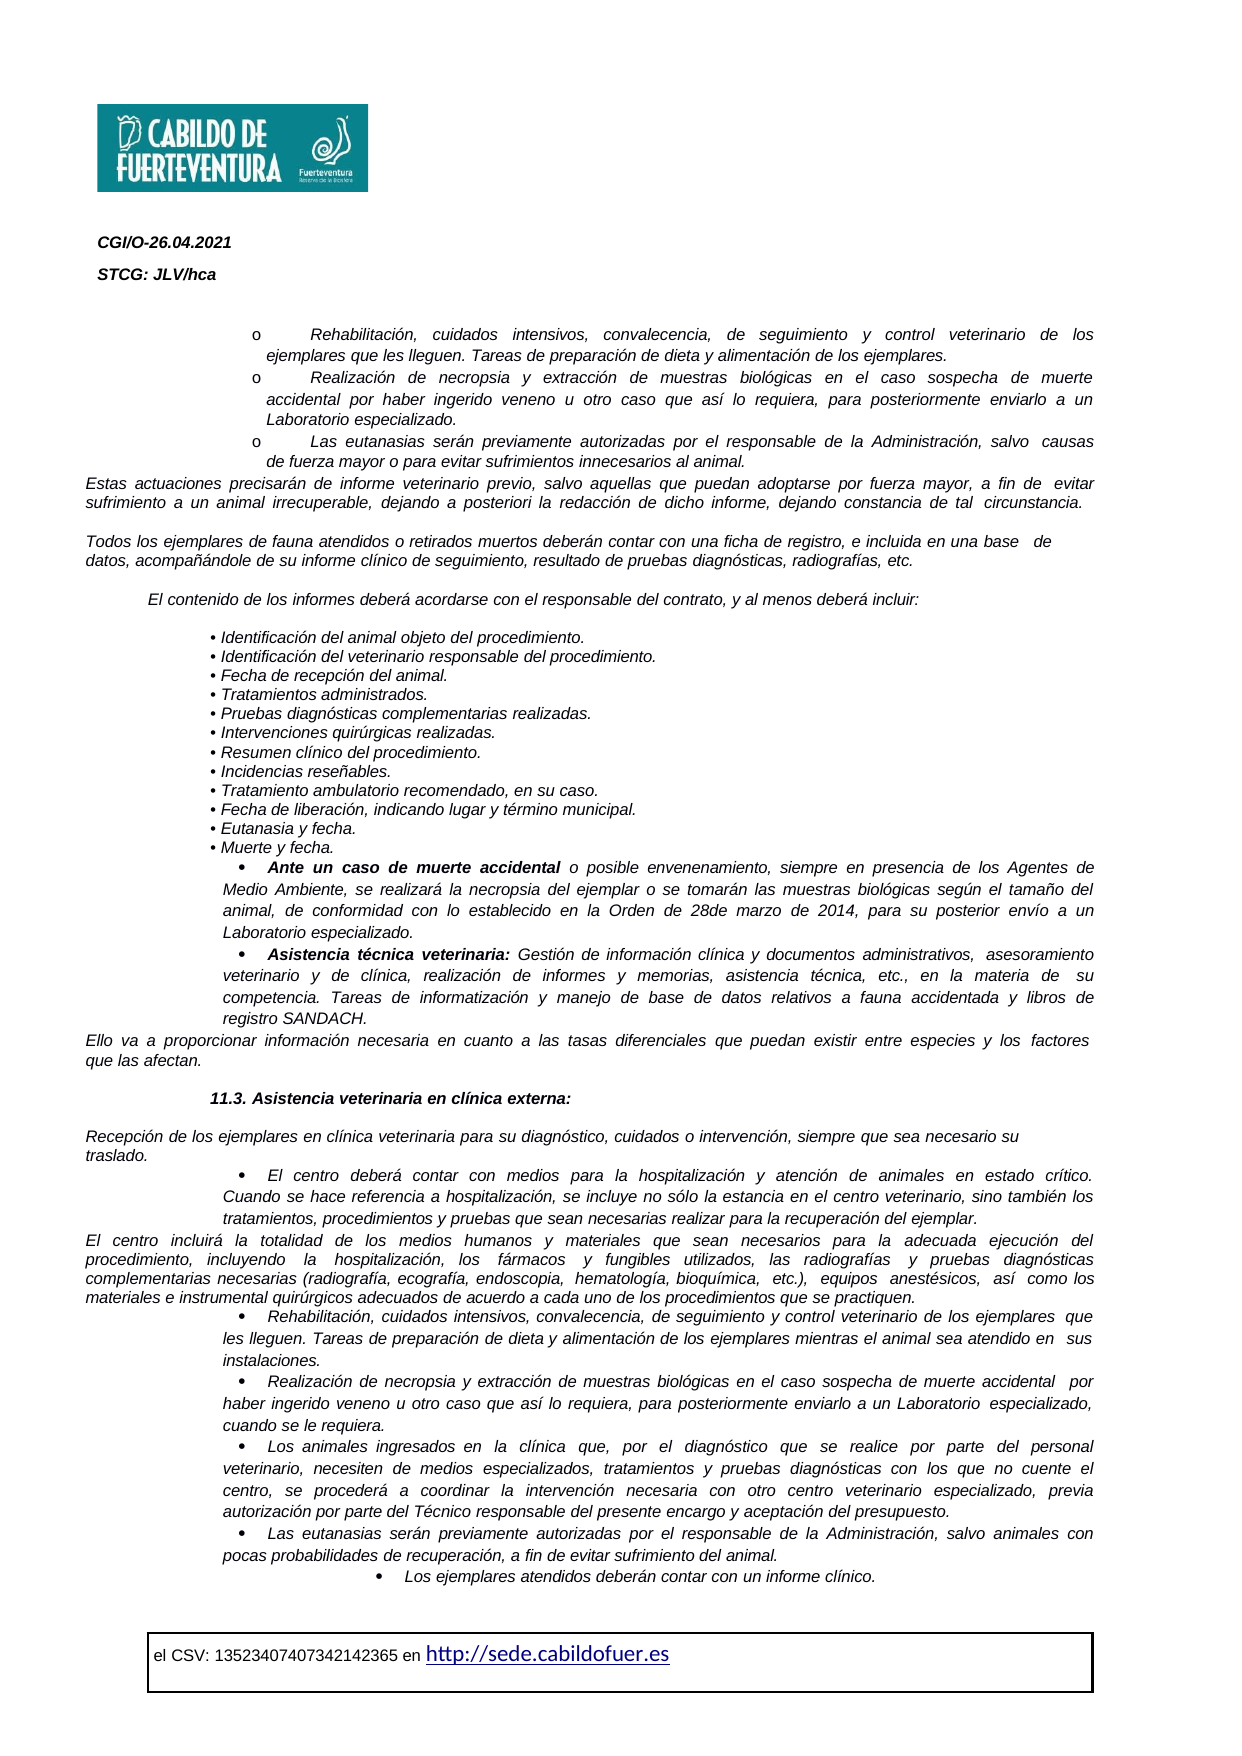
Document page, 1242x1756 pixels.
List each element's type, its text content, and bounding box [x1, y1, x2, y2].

list Ante un caso de muerte accidental o posible envenenamiento, siempre en presencia de los Agentes de Medio Ambiente, se realizará la necropsia del ejemplar o se tomarán las muestras biológicas según el tamaño del animal, de conformidad con lo establecido en la Orden de 28de marzo de 2014, para su posterior envío a un Laboratorio especializado. [194, 858, 1094, 942]
list Realización de necropsia y extracción de muestras biológicas en el caso sospecha de muerte accidental por haber ingerido veneno u otro caso que así lo requiera, para posteriormente enviarlo a un Laboratorio especializado. [207, 367, 1094, 429]
text Estas actuaciones precisarán de informe veterinario previo, salvo aquellas que puedan adoptarse por fuerza mayor, a fin de evitar sufrimiento a un animal irrecuperable, dejando a posteriori la redacción de dicho informe, dejando constancia de tal circunstancia. [85, 474, 1094, 512]
list Pruebas diagnósticas complementarias realizadas. [210, 704, 1106, 723]
list Resumen clínico del procedimiento. [210, 743, 1106, 762]
list Tratamientos administrados. [210, 685, 1106, 704]
text Ello va a proporcionar información necesaria en cuanto a las tasas diferenciales que puedan existir entre especies y los factores que las afectan. [85, 1031, 1094, 1069]
list Rehabilitación, cuidados intensivos, convalecencia, de seguimiento y control veterinario de los ejemplares que les lleguen. Tareas de preparación de dieta y alimentación de los ejemplares mientras el animal sea atendido en sus instalaciones. [194, 1307, 1094, 1369]
list El centro deberá contar con medios para la hospitalización y atención de animales en estado crítico. Cuando se hace referencia a hospitalización, se incluye no sólo la estancia en el centro veterinario, sino también los tratamientos, procedimientos y pruebas que sean necesarias realizar para la recuperación del ejemplar. [194, 1165, 1094, 1228]
list Identificación del veterinario responsable del procedimiento. [210, 647, 1106, 666]
text Todos los ejemplares de fauna atendidos o retirados muertos deberán contar con una ficha de registro, e incluida en una base de datos, acompañándole de su informe clínico de seguimiento, resultado de pruebas diagnósticas, radiografías, etc. [85, 532, 1082, 570]
list Los ejemplares atendidos deberán contar con un informe clínico. [376, 1567, 1106, 1587]
list Identificación del animal objeto del procedimiento. [210, 628, 1106, 647]
list Las eutanasias serán previamente autorizadas por el responsable de la Administración, salvo animales con pocas probabilidades de recuperación, a fin de evitar sufrimiento del animal. [194, 1524, 1094, 1564]
list Intervenciones quirúrgicas realizadas. [210, 723, 1106, 743]
list Las eutanasias serán previamente autorizadas por el responsable de la Administración, salvo causas de fuerza mayor o para evitar sufrimientos innecesarios al animal. [207, 431, 1094, 472]
list Rehabilitación, cuidados intensivos, convalecencia, de seguimiento y control veterinario de los ejemplares que les lleguen. Tareas de preparación de dieta y alimentación de los ejemplares. [207, 325, 1094, 364]
list Tratamiento ambulatorio recomendado, en su caso. [210, 781, 1106, 800]
list Muerte y fecha. [210, 838, 1106, 858]
list Fecha de recepción del animal. [210, 666, 1106, 685]
list Incidencias reseñables. [210, 762, 1106, 781]
list Asistencia veterinaria en clínica externa: [210, 1089, 1106, 1108]
text Recepción de los ejemplares en clínica veterinaria para su diagnóstico, cuidados o intervención, siempre que sea necesario su traslado. [85, 1127, 1082, 1165]
text El centro incluirá la totalidad de los medios humanos y materiales que sean necesarios para la adecuada ejecución del procedimiento, incluyendo la hospitalización, los fármacos y fungibles utilizados, las radiografías y pruebas diagnósticas complementarias necesarias (radiografía, ecografía, endoscopia, hematología, bioquímica, etc.), equipos anestésicos, así como los materiales e instrumental quirúrgicos adecuados de acuerdo a cada uno de los procedimientos que se practiquen. [85, 1231, 1095, 1307]
list Realización de necropsia y extracción de muestras biológicas en el caso sospecha de muerte accidental por haber ingerido veneno u otro caso que así lo requiera, para posteriormente enviarlo a un Laboratorio especializado, cuando se le requiera. [194, 1372, 1094, 1434]
text El contenido de los informes deberá acordarse con el responsable del contrato, y al menos deberá incluir: [148, 589, 1106, 608]
list Asistencia técnica veterinaria: Gestión de información clínica y documentos administrativos, asesoramiento veterinario y de clínica, realización de informes y memorias, asistencia técnica, etc., en la materia de su competencia. Tareas de informatización y manejo de base de datos relativos a fauna accidentada y libros de registro SANDACH. [194, 944, 1095, 1028]
list Eutanasia y fecha. [210, 819, 1106, 838]
list Fecha de liberación, indicando lugar y término municipal. [210, 800, 1106, 819]
list Los animales ingresados en la clínica que, por el diagnóstico que se realice por parte del personal veterinario, necesiten de medios especializados, tratamientos y pruebas diagnósticas con los que no cuente el centro, se procederá a coordinar la intervención necesaria con otro centro veterinario especializado, previa autorización por parte del Técnico responsable del presente encargo y aceptación del presupuesto. [194, 1437, 1094, 1521]
